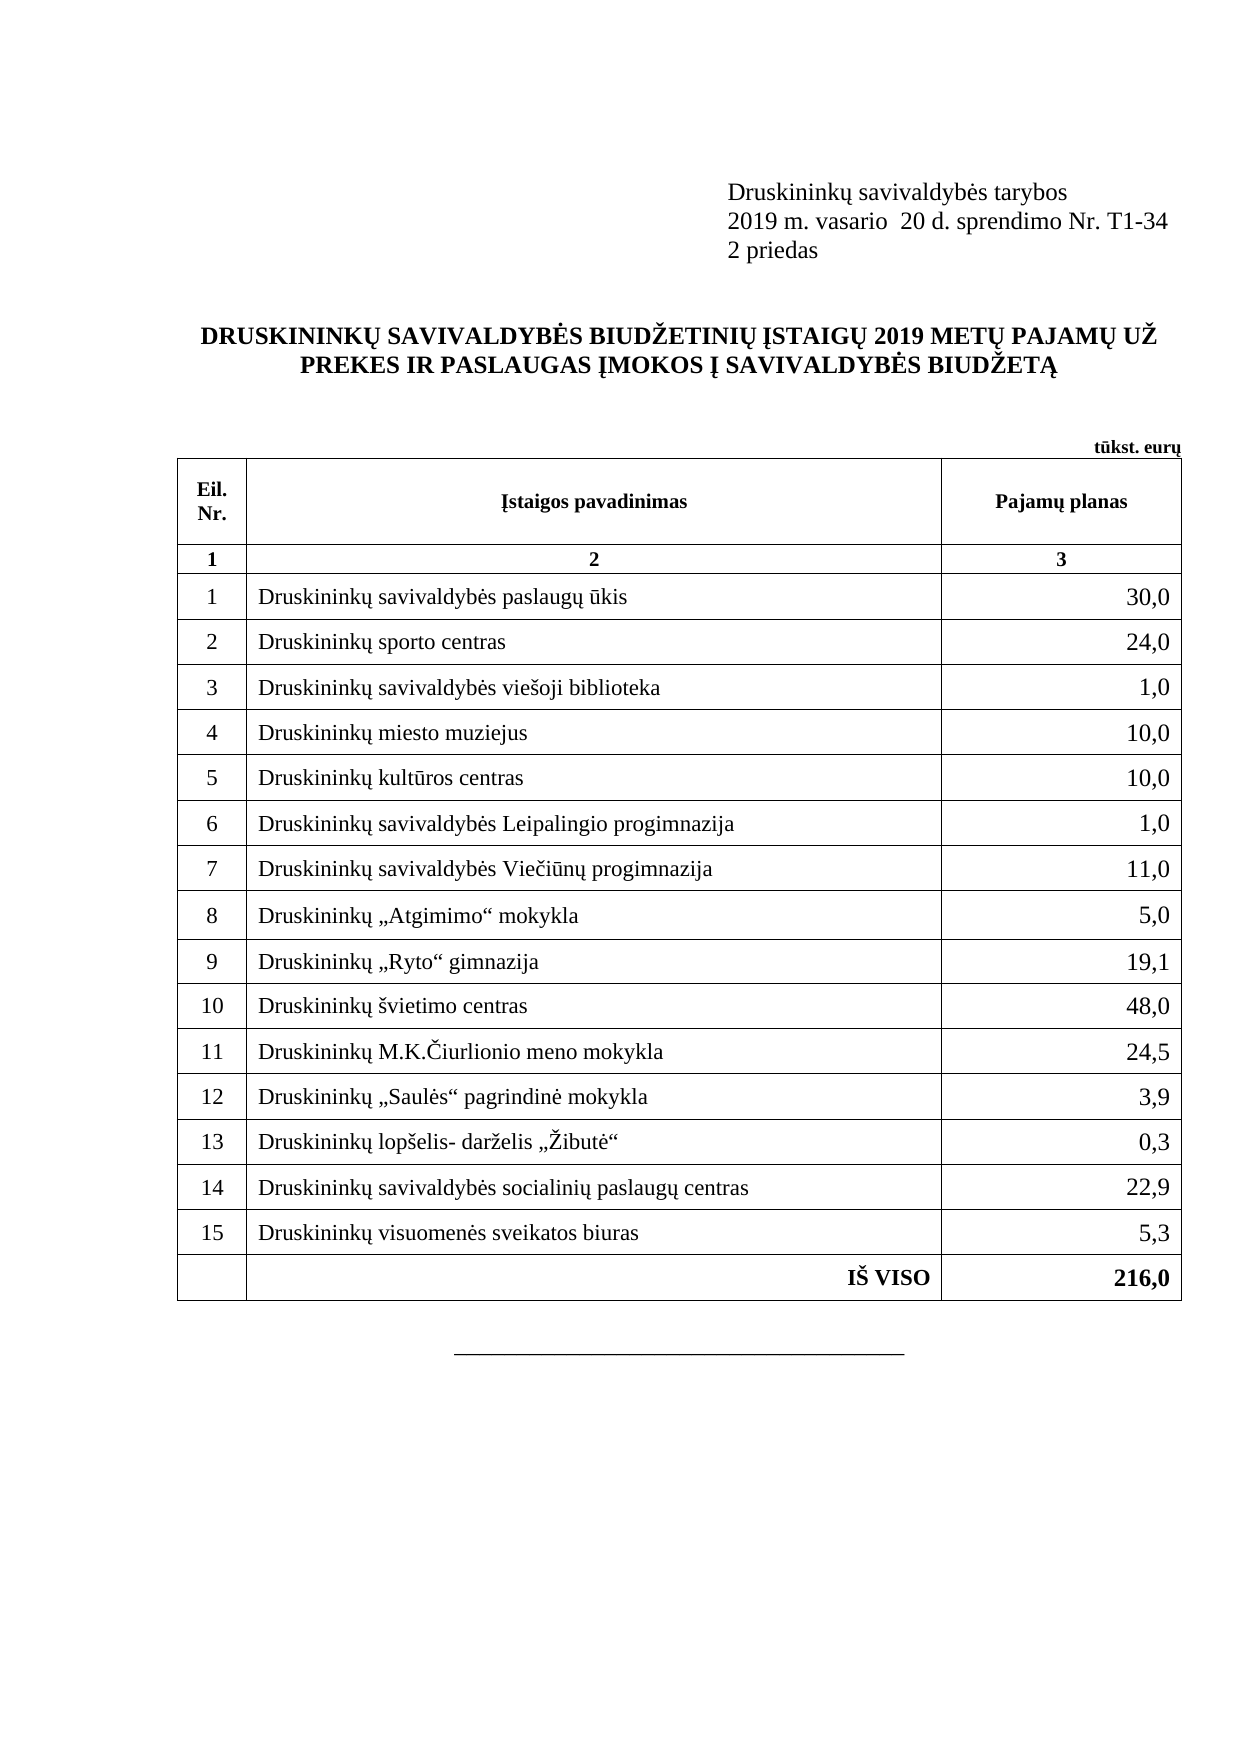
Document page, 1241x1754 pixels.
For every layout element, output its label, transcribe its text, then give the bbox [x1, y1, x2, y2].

table_cell 22,9 [942, 1165, 1181, 1209]
table_cell 2 [178, 620, 246, 664]
table_cell Druskininkų miesto muziejus [247, 710, 941, 754]
table_cell Druskininkų visuomenės sveikatos biuras [247, 1210, 941, 1254]
table_cell 1 [178, 574, 246, 618]
table_cell 11,0 [942, 846, 1181, 890]
table_cell Druskininkų lopšelis- darželis „Žibutė“ [247, 1120, 941, 1164]
table_cell 24,5 [942, 1029, 1181, 1073]
text Druskininkų savivaldybės tarybos [177, 177, 1176, 206]
table_cell 1,0 [942, 801, 1181, 845]
table_cell Druskininkų savivaldybės viešoji biblioteka [247, 665, 941, 709]
table_cell Druskininkų savivaldybės Leipalingio progimnazija [247, 801, 941, 845]
table_cell Druskininkų sporto centras [247, 620, 941, 664]
table_cell 10,0 [942, 710, 1181, 754]
table_cell 3 [942, 545, 1181, 573]
table_cell 48,0 [942, 984, 1181, 1028]
table_cell 216,0 [942, 1255, 1181, 1300]
table_cell 6 [178, 801, 246, 845]
table_cell 5,3 [942, 1210, 1181, 1254]
table_cell Druskininkų savivaldybės socialinių paslaugų centras [247, 1165, 941, 1209]
table_cell 10 [178, 984, 246, 1028]
table_cell 3 [178, 665, 246, 709]
table_cell 4 [178, 710, 246, 754]
table_cell 13 [178, 1120, 246, 1164]
table_cell IŠ VISO [247, 1255, 941, 1300]
table_cell 11 [178, 1029, 246, 1073]
text 2 priedas [177, 235, 1181, 263]
table_cell 8 [178, 891, 246, 939]
text ____________________________________ [177, 1329, 1181, 1358]
table_cell Druskininkų savivaldybės paslaugų ūkis [247, 574, 941, 618]
text DRUSKININKŲ SAVIVALDYBĖS BIUDŽETINIŲ ĮSTAIGŲ 2019 METŲ PAJAMŲ UŽ PREKES IR PASLAUGAS ĮMOKOS Į SAVIVALDYBĖS BIUDŽETĄ [177, 321, 1181, 378]
table_cell 10,0 [942, 755, 1181, 800]
table_cell [178, 1255, 246, 1300]
table_cell 5,0 [942, 891, 1181, 939]
text tūkst. eurų [177, 436, 1181, 457]
table_cell 1,0 [942, 665, 1181, 709]
table_cell 24,0 [942, 620, 1181, 664]
table_header Eil. Nr. [178, 459, 246, 543]
table_cell 3,9 [942, 1074, 1181, 1118]
table_header Įstaigos pavadinimas [247, 459, 941, 543]
table_cell Druskininkų kultūros centras [247, 755, 941, 800]
table_cell 14 [178, 1165, 246, 1209]
table_header Pajamų planas [942, 459, 1181, 543]
table_cell 12 [178, 1074, 246, 1118]
text 2019 m. vasario 20 d. sprendimo Nr. T1-34 [177, 206, 1181, 235]
table_cell Druskininkų savivaldybės Viečiūnų progimnazija [247, 846, 941, 890]
table_cell 7 [178, 846, 246, 890]
table_cell 0,3 [942, 1120, 1181, 1164]
table_cell Druskininkų „Saulės“ pagrindinė mokykla [247, 1074, 941, 1118]
table_cell 19,1 [942, 940, 1181, 982]
table_cell Druskininkų švietimo centras [247, 984, 941, 1028]
table_cell 9 [178, 940, 246, 982]
table_cell Druskininkų „Atgimimo“ mokykla [247, 891, 941, 939]
table_cell Druskininkų M.K.Čiurlionio meno mokykla [247, 1029, 941, 1073]
table_cell 1 [178, 545, 246, 573]
table_cell 15 [178, 1210, 246, 1254]
table_cell 2 [247, 545, 941, 573]
table_cell Druskininkų „Ryto“ gimnazija [247, 940, 941, 982]
table_cell 5 [178, 755, 246, 800]
table_cell 30,0 [942, 574, 1181, 618]
